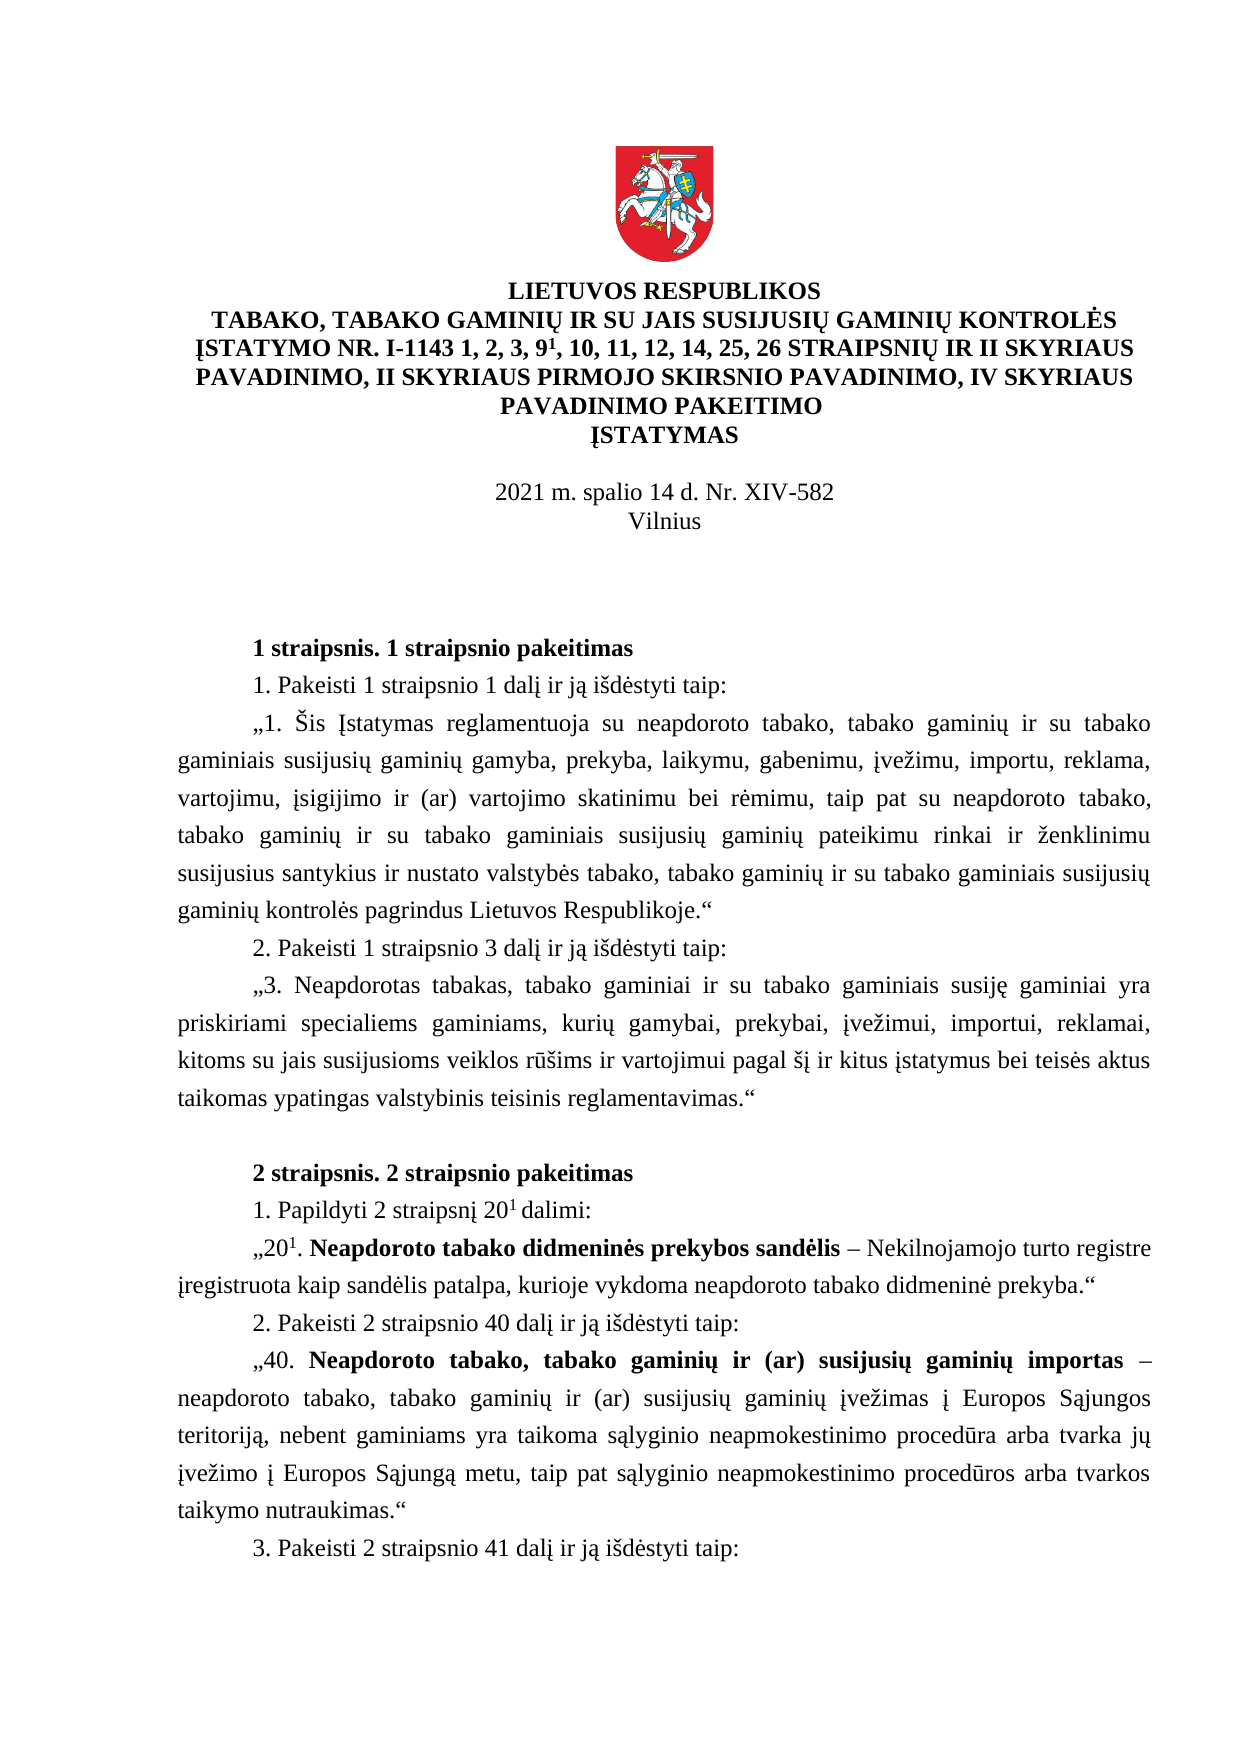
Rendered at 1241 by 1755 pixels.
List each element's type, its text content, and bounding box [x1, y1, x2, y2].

text Vilnius [177, 506, 1152, 535]
text LIETUVOS RESPUBLIKOS [177, 276, 1152, 305]
text „1. Šis Įstatymas reglamentuoja su neapdoroto tabako, tabako gaminių ir su tabako gaminiais susijusių gaminių gamyba, prekyba, laikymu, gabenimu, įvežimu, importu, reklama, vartojimu, įsigijimo ir (ar) vartojimo skatinimu bei rėmimu, taip pat su neapdoroto tabako, tabako gaminių ir su tabako gaminiais susijusių gaminių pateikimu rinkai ir ženklinimu susijusius santykius ir nustato valstybės tabako, tabako gaminių ir su tabako gaminiais susijusių gaminių kontrolės pagrindus Lietuvos Respublikoje.“ [177, 699, 1152, 924]
text 1 straipsnis. 1 straipsnio pakeitimas [177, 624, 1152, 661]
text 2. Pakeisti 2 straipsnio 40 dalį ir ją išdėstyti taip: [177, 1299, 1152, 1336]
text 1. Pakeisti 1 straipsnio 1 dalį ir ją išdėstyti taip: [177, 661, 1152, 699]
text „201. Neapdoroto tabako didmeninės prekybos sandėlis – Nekilnojamojo turto registre įregistruota kaip sandėlis patalpa, kurioje vykdoma neapdoroto tabako didmeninė prekyba.“ [177, 1224, 1152, 1299]
text TABAKO, TABAKO GAMINIŲ IR SU JAIS SUSIJUSIŲ GAMINIŲ KONTROLĖS ĮSTATYMO NR. I-1143 1, 2, 3, 91, 10, 11, 12, 14, 25, 26 STRAIPSNIŲ IR II SKYRIAUS PAVADINIMO, II SKYRIAUS PIRMOJO SKIRSNIO PAVADINIMO, IV SKYRIAUS PAVADINIMO PAKEITIMO [177, 305, 1152, 420]
text 2 straipsnis. 2 straipsnio pakeitimas [177, 1149, 1152, 1186]
text 1. Papildyti 2 straipsnį 201 dalimi: [177, 1186, 1152, 1224]
text „40. Neapdoroto tabako, tabako gaminių ir (ar) susijusių gaminių importas – neapdoroto tabako, tabako gaminių ir (ar) susijusių gaminių įvežimas į Europos Sąjungos teritoriją, nebent gaminiams yra taikoma sąlyginio neapmokestinimo procedūra arba tvarka jų įvežimo į Europos Sąjungą metu, taip pat sąlyginio neapmokestinimo procedūros arba tvarkos taikymo nutraukimas.“ [177, 1336, 1152, 1524]
text „3. Neapdorotas tabakas, tabako gaminiai ir su tabako gaminiais susiję gaminiai yra priskiriami specialiems gaminiams, kurių gamybai, prekybai, įvežimui, importui, reklamai, kitoms su jais susijusioms veiklos rūšims ir vartojimui pagal šį ir kitus įstatymus bei teisės aktus taikomas ypatingas valstybinis teisinis reglamentavimas.“ [177, 961, 1152, 1111]
text 3. Pakeisti 2 straipsnio 41 dalį ir ją išdėstyti taip: [177, 1524, 1152, 1561]
text 2021 m. spalio 14 d. Nr. XIV-582 [177, 477, 1152, 506]
text ĮSTATYMAS [177, 420, 1152, 448]
text 2. Pakeisti 1 straipsnio 3 dalį ir ją išdėstyti taip: [177, 924, 1152, 961]
